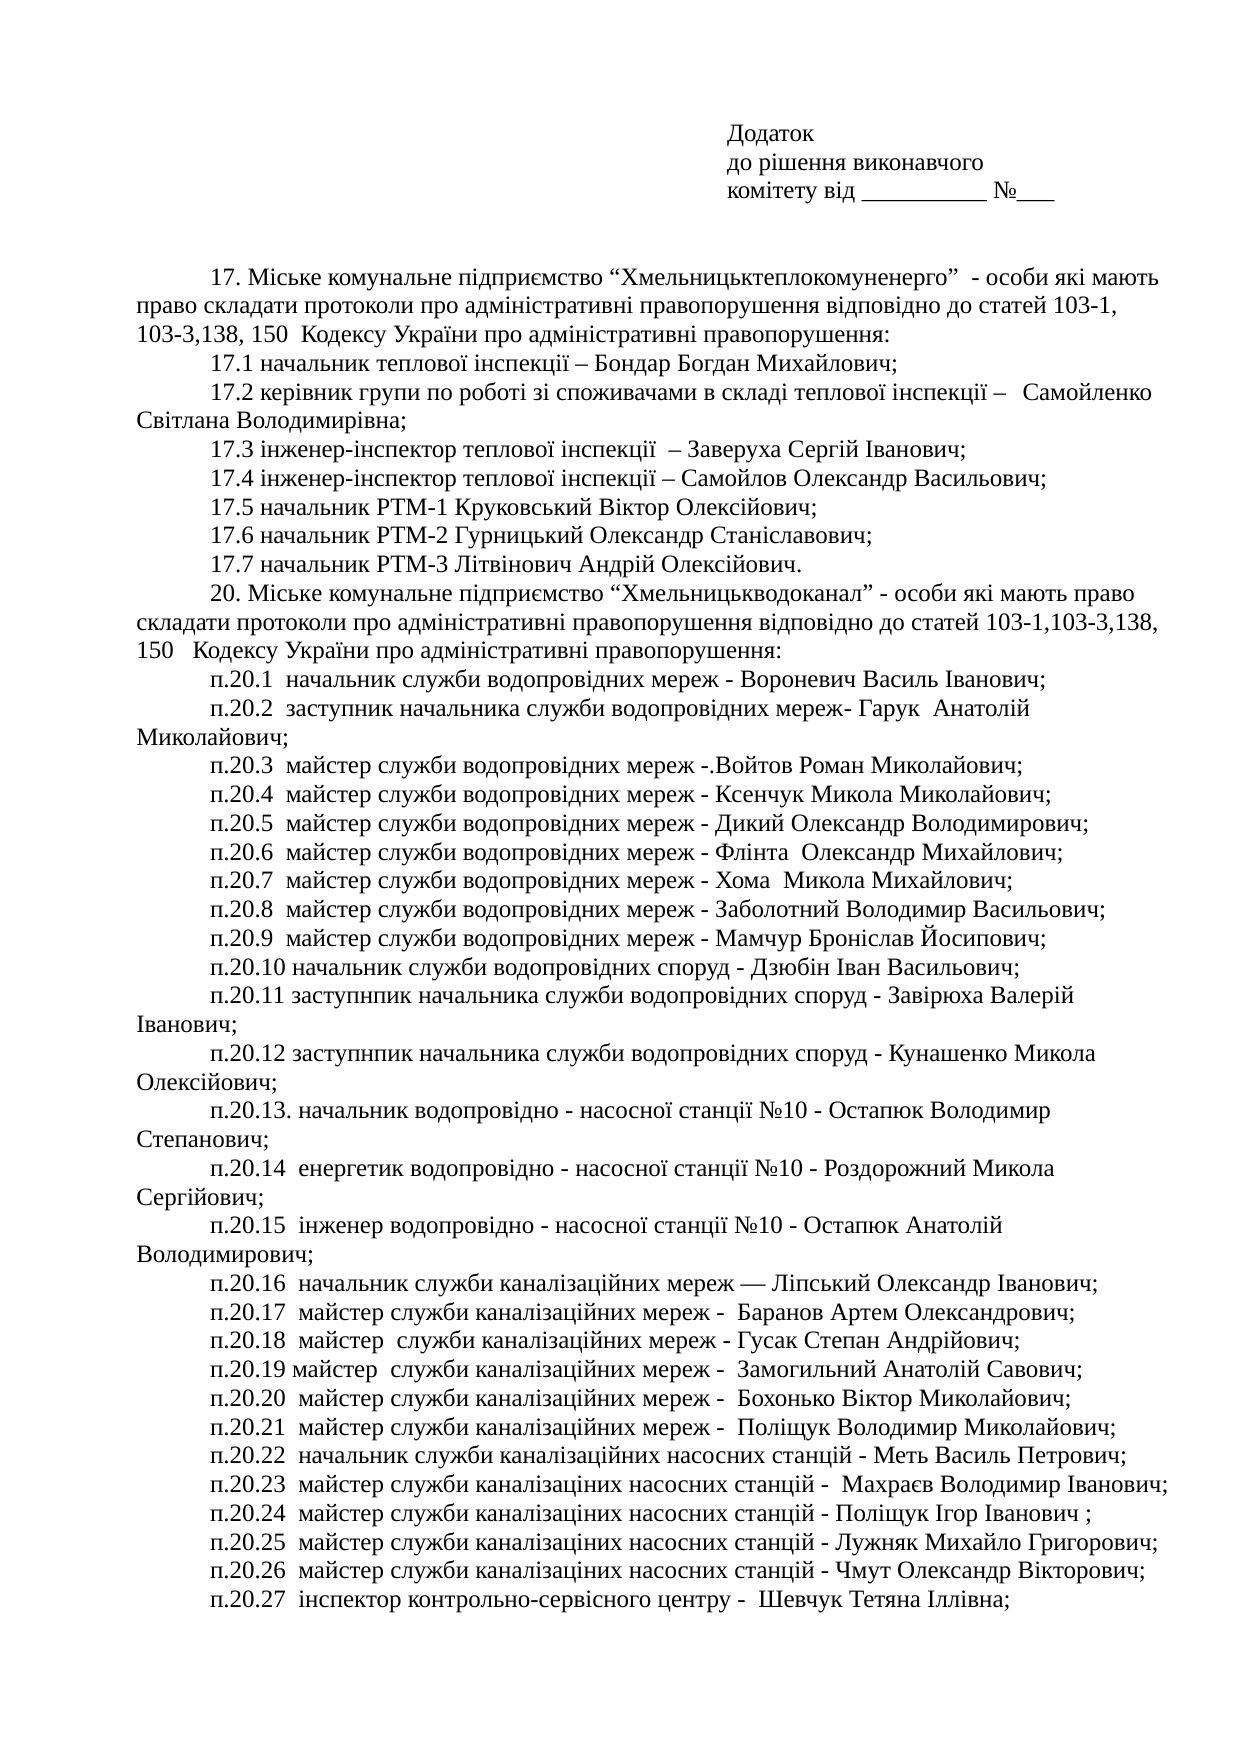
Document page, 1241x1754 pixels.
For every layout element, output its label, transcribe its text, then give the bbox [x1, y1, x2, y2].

text п.20.6 майстер служби водопровідних мереж - Флінта Олександр Михайлович; [136, 837, 1174, 866]
text п.20.26 майстер служби каналізаціних насосних станцій - Чмут Олександр Вікторович; [136, 1556, 1174, 1584]
text п.20.25 майстер служби каналізаціних насосних станцій - Лужняк Михайло Григорович; [136, 1527, 1174, 1556]
text п.20.20 майстер служби каналізаційних мереж - Бохонько Віктор Миколайович; [136, 1383, 1174, 1412]
text п.20.11 заступнпик начальника служби водопровідних споруд - Завірюха Валерій Іванович; [136, 981, 1174, 1038]
text п.20.7 майстер служби водопровідних мереж - Хома Микола Михайлович; [136, 866, 1174, 894]
text п.20.23 майстер служби каналізаціних насосних станцій - Махраєв Володимир Іванович; [136, 1469, 1174, 1498]
text п.20.10 начальник служби водопровідних споруд - Дзюбін Іван Васильович; [136, 952, 1174, 981]
text п.20.19 майстер служби каналізаційних мереж - Замогильний Анатолій Савович; [136, 1354, 1174, 1383]
text до рішення виконавчого [136, 147, 1174, 176]
text 17.3 інженер-інспектор теплової інспекції – Заверуха Сергій Іванович; [136, 434, 1174, 463]
text п.20.16 начальник служби каналізаційних мереж — Ліпський Олександр Іванович; [136, 1268, 1174, 1297]
text 17.1 начальник теплової інспекції – Бондар Богдан Михайлович; [136, 348, 1174, 377]
text п.20.8 майстер служби водопровідних мереж - Заболотний Володимир Васильович; [136, 894, 1174, 923]
text 17.7 начальник РТМ-3 Літвінович Андрій Олексійович. [136, 549, 1174, 578]
text 17.2 керівник групи по роботі зі споживачами в складі теплової інспекції – Самойленко Світлана Володимирівна; [136, 377, 1174, 434]
text п.20.24 майстер служби каналізаціних насосних станцій - Поліщук Ігор Іванович ; [136, 1498, 1174, 1527]
text 17.4 інженер-інспектор теплової інспекції – Самойлов Олександр Васильович; [136, 463, 1174, 492]
text п.20.4 майстер служби водопровідних мереж - Ксенчук Микола Миколайович; [136, 779, 1174, 808]
text п.20.14 енергетик водопровідно - насосної станції №10 - Роздорожний Микола Сергійович; [136, 1153, 1174, 1211]
text п.20.13. начальник водопровідно - насосної станції №10 - Остапюк Володимир Степанович; [136, 1096, 1174, 1153]
text п.20.1 начальник служби водопровідних мереж - Вороневич Василь Іванович; [136, 664, 1174, 693]
text п.20.17 майстер служби каналізаційних мереж - Баранов Артем Олександрович; [136, 1297, 1174, 1326]
text п.20.5 майстер служби водопровідних мереж - Дикий Олександр Володимирович; [136, 808, 1174, 837]
text п.20.12 заступнпик начальника служби водопровідних споруд - Кунашенко Микола Олексійович; [136, 1038, 1174, 1096]
text 17.5 начальник РТМ-1 Круковський Віктор Олексійович; [136, 492, 1174, 521]
text п.20.18 майстер служби каналізаційних мереж - Гусак Степан Андрійович; [136, 1326, 1174, 1354]
text п.20.2 заступник начальника служби водопровідних мереж- Гарук Анатолій Миколайович; [136, 693, 1174, 751]
text п.20.9 майстер служби водопровідних мереж - Мамчур Броніслав Йосипович; [136, 923, 1174, 952]
text Додаток [136, 118, 1174, 147]
text п.20.22 начальник служби каналізаційних насосних станцій - Меть Василь Петрович; [136, 1441, 1174, 1469]
text 103-3,138, 150 Кодексу України про адміністративні правопорушення: [136, 319, 1174, 348]
text комітету від __________ №___ [136, 176, 1174, 204]
text п.20.27 інспектор контрольно-сервісного центру - Шевчук Тетяна Іллівна; [136, 1584, 1174, 1613]
text п.20.21 майстер служби каналізаційних мереж - Поліщук Володимир Миколайович; [136, 1412, 1174, 1441]
text 17.6 начальник РТМ-2 Гурницький Олександр Станіславович; [136, 521, 1174, 549]
text п.20.15 інженер водопровідно - насосної станції №10 - Остапюк Анатолій Володимирович; [136, 1211, 1174, 1268]
text п.20.3 майстер служби водопровідних мереж -.Войтов Роман Миколайович; [136, 751, 1174, 779]
text 20. Міське комунальне підприємство “Хмельницькводоканал” - особи які мають право складати протоколи про адміністративні правопорушення відповідно до статей 103-1,103-3,138, 150 Кодексу України про адміністративні правопорушення: [136, 578, 1174, 664]
text 17. Міське комунальне підприємство “Хмельницьктеплокомуненерго” - особи які мають право складати протоколи про адміністративні правопорушення відповідно до статей 103-1, [136, 262, 1174, 319]
